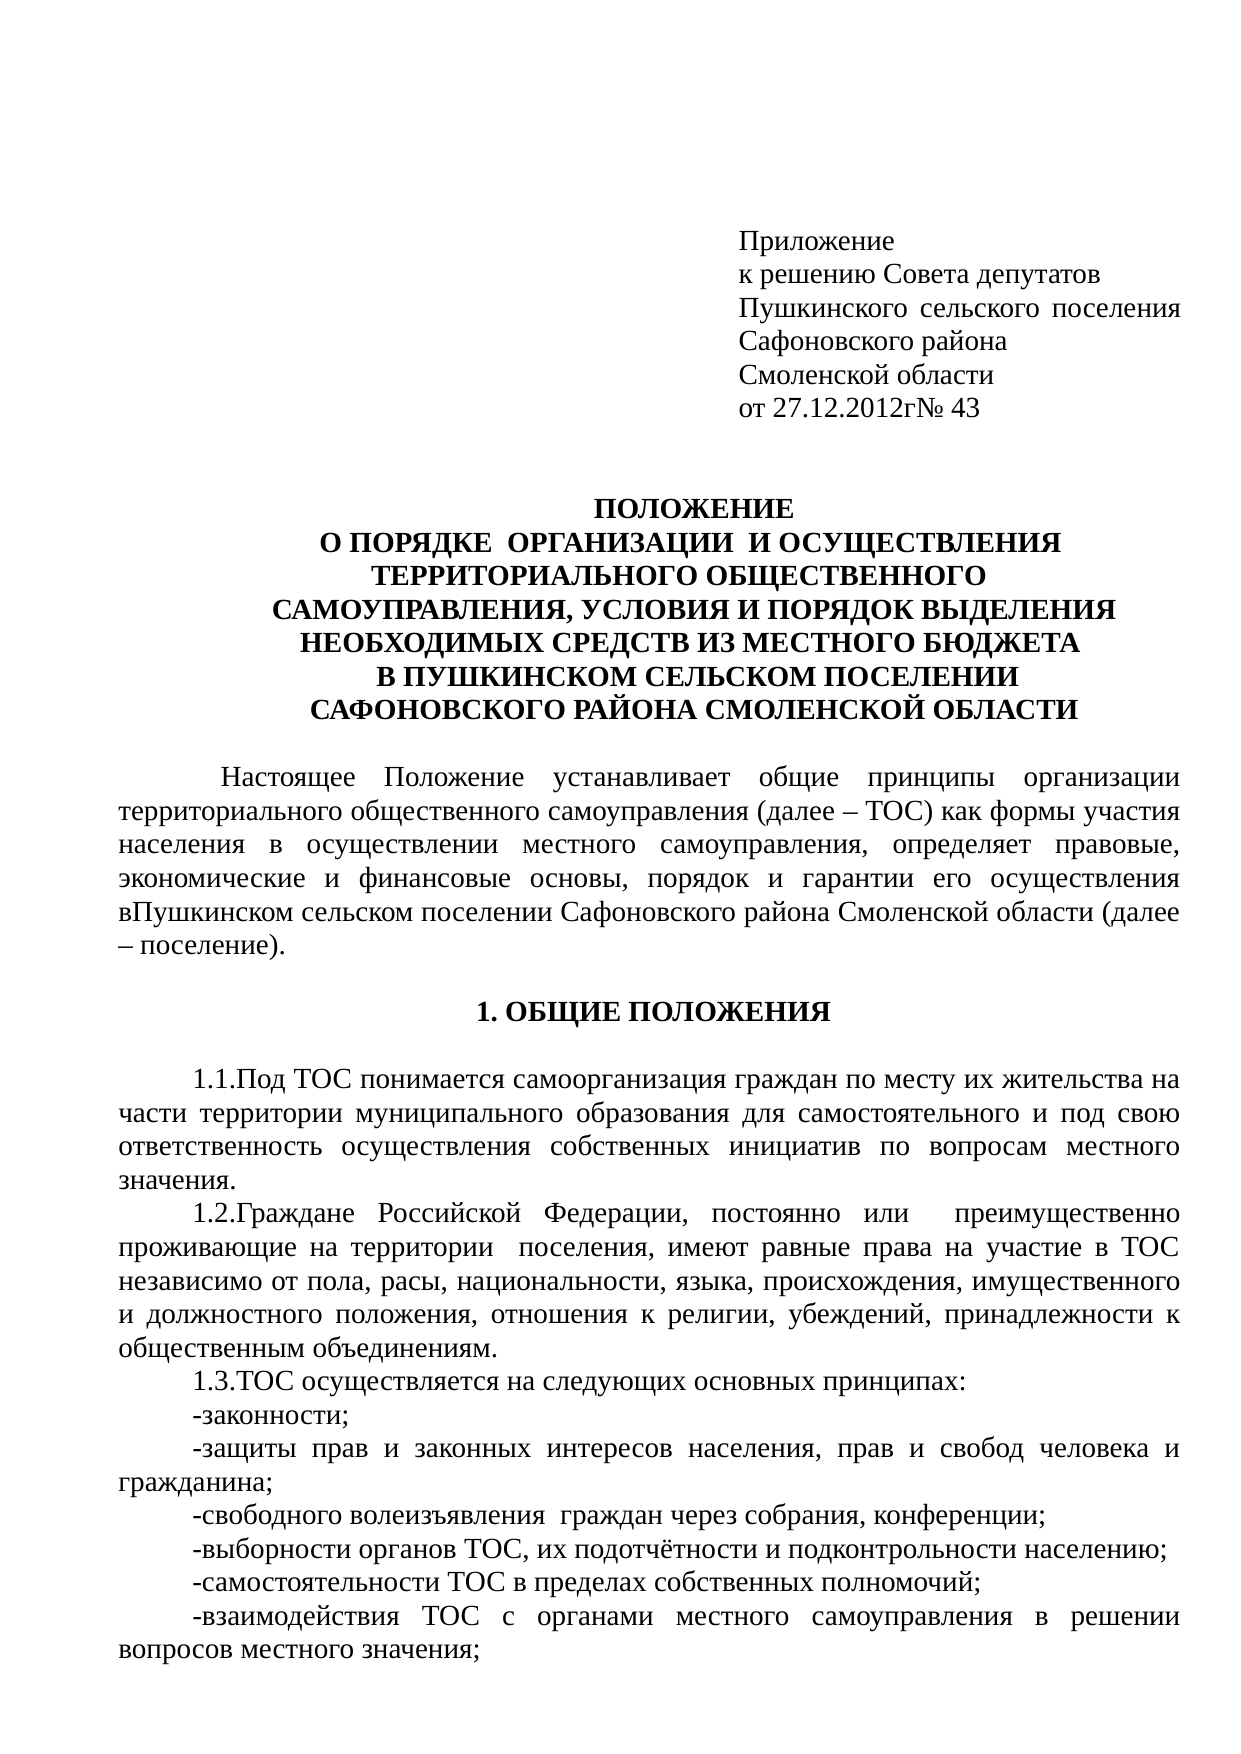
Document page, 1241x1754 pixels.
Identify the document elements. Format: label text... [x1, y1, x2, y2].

text Настоящее Положение устанавливает общие принципы организации территориального общественного самоуправления (далее – ТОС) как формы участия населения в осуществлении местного самоуправления, определяет правовые, экономические и финансовые основы, порядок и гарантии его осуществления вПушкинском сельском поселении Сафоновского района Смоленской области (далее – поселение). [118, 759, 1181, 961]
text от 27.12.2012г№ 43 [738, 391, 1181, 424]
text 1.1.Под ТОС понимается самоорганизация граждан по месту их жительства на части территории муниципального образования для самостоятельного и под свою ответственность осуществления собственных инициатив по вопросам местного значения. [118, 1061, 1181, 1196]
text 1.3.ТОС осуществляется на следующих основных принципах: [118, 1363, 1181, 1397]
text В ПУШКИНСКОМ СЕЛЬСКОМ ПОСЕЛЕНИИ [207, 659, 1181, 692]
text 1. ОБЩИЕ ПОЛОЖЕНИЯ [118, 994, 1181, 1028]
text -защиты прав и законных интересов населения, прав и свобод человека и гражданина; [118, 1430, 1181, 1497]
text Приложение [738, 223, 1181, 256]
text Смоленской области [738, 357, 1181, 391]
text -законности; [118, 1397, 1181, 1430]
text ТЕРРИТОРИАЛЬНОГО ОБЩЕСТВЕННОГО [118, 558, 1181, 592]
text САМОУПРАВЛЕНИЯ, УСЛОВИЯ И ПОРЯДОК ВЫДЕЛЕНИЯ НЕОБХОДИМЫХ СРЕДСТВ ИЗ МЕСТНОГО БЮДЖЕТА [207, 592, 1181, 659]
text -выборности органов ТОС, их подотчётности и подконтрольности населению; [118, 1531, 1181, 1564]
text САФОНОВСКОГО РАЙОНА СМОЛЕНСКОЙ ОБЛАСТИ [207, 692, 1181, 726]
text к решению Совета депутатов [738, 256, 1181, 290]
text -взаимодействия ТОС с органами местного самоуправления в решении вопросов местного значения; [118, 1598, 1181, 1665]
text ПОЛОЖЕНИЕ [207, 491, 1181, 525]
text 1.2.Граждане Российской Федерации, постоянно или преимущественно проживающие на территории поселения, имеют равные права на участие в ТОС независимо от пола, расы, национальности, языка, происхождения, имущественного и должностного положения, отношения к религии, убеждений, принадлежности к общественным объединениям. [118, 1196, 1181, 1363]
text Пушкинского сельского поселения Сафоновского района [738, 290, 1181, 357]
text -свободного волеизъявления граждан через собрания, конференции; [118, 1497, 1181, 1531]
text О ПОРЯДКЕ ОРГАНИЗАЦИИ И ОСУЩЕСТВЛЕНИЯ [207, 525, 1181, 558]
text -самостоятельности ТОС в пределах собственных полномочий; [118, 1564, 1181, 1598]
